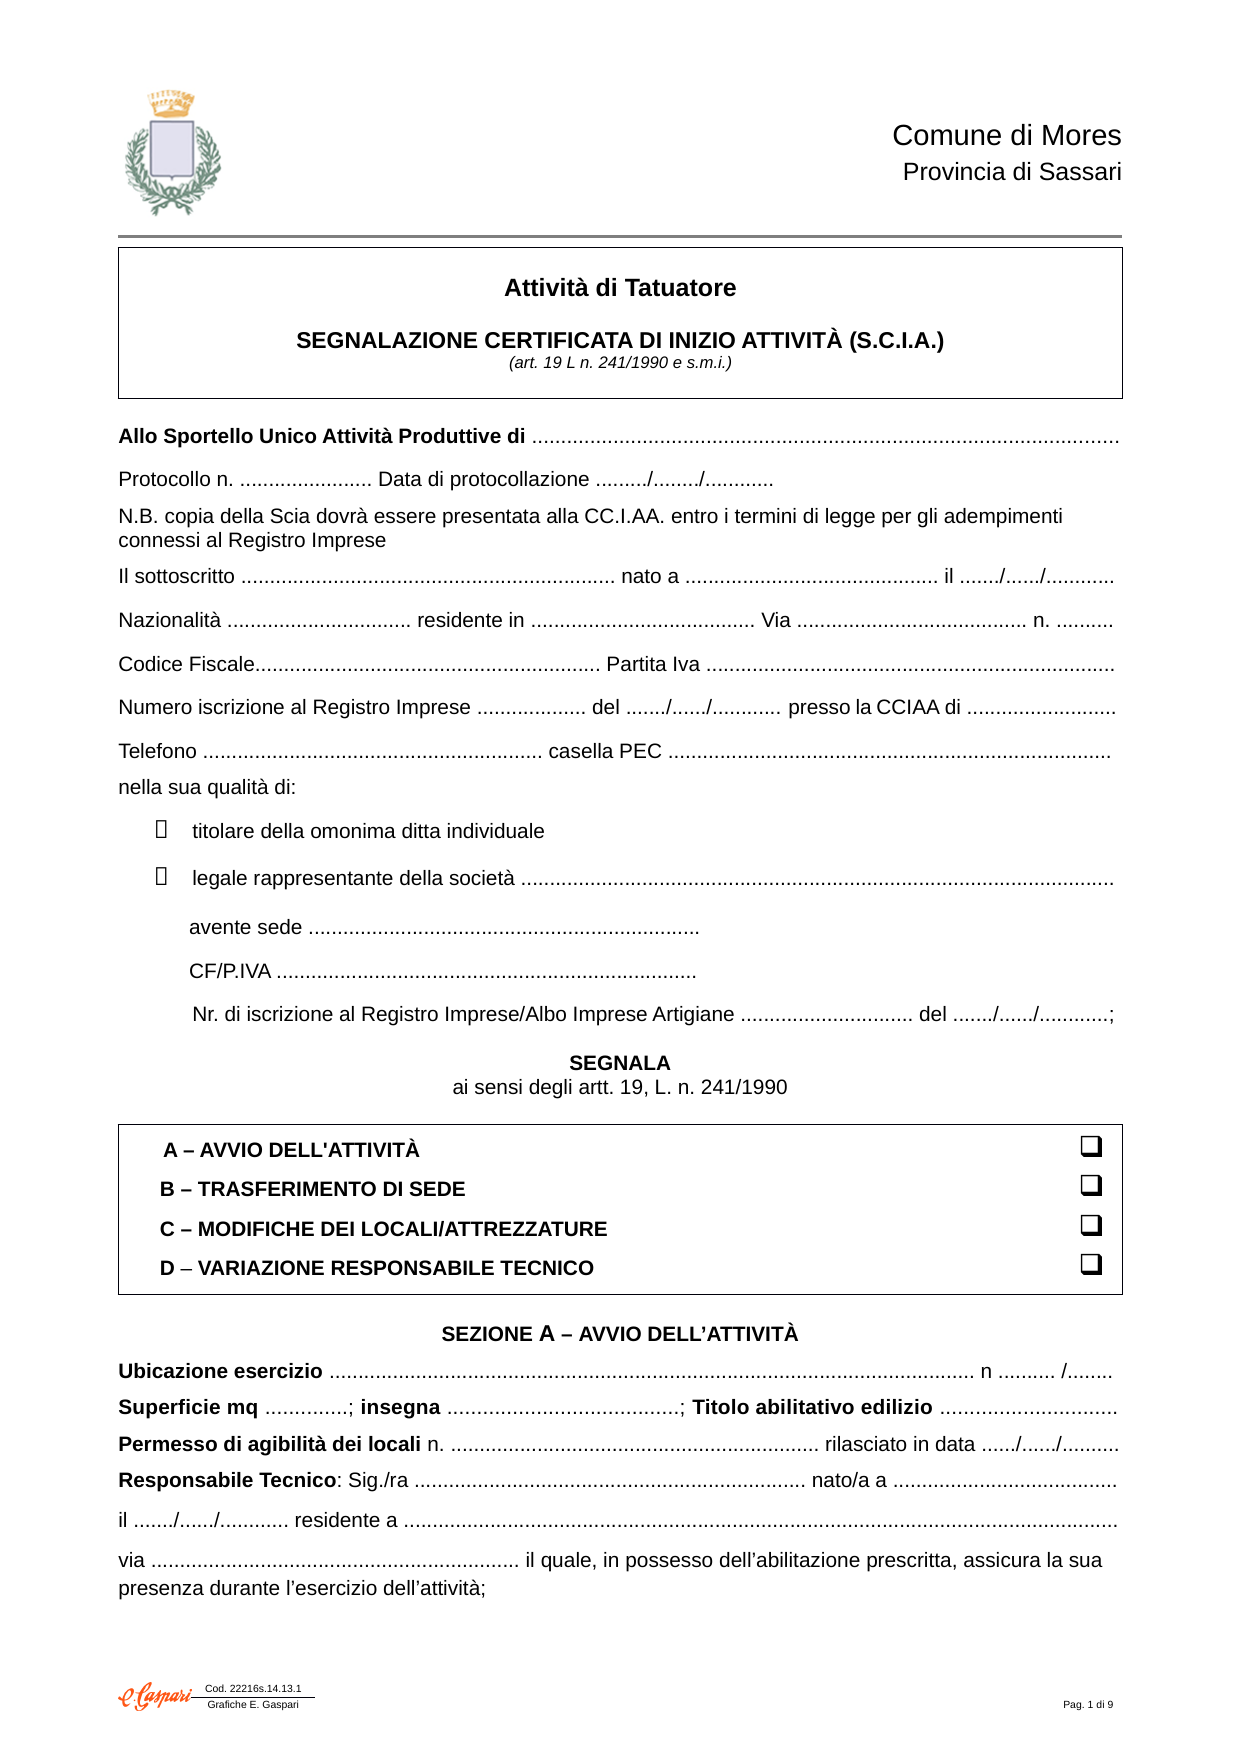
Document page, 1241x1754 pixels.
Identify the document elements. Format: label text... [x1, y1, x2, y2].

text Ubicazione esercizio ................................................................................................................ n .......... /........ [118, 1359, 1122, 1383]
text  titolare della omonima ditta individuale [153, 812, 1122, 846]
text Superficie mq ..............; insegna .......................................; Titolo abilitativo edilizio .............................. [118, 1395, 1122, 1419]
table_header Attività di Tatuatore SEGNALAZIONE CERTIFICATA DI INIZIO ATTIVITÀ (S.C.I.A.) (art. 19 L n. 241/1990 e s.m.i.) [119, 248, 1122, 397]
text Numero iscrizione al Registro Imprese ................... del ......./....../............ presso la CCIAA di .......................... [118, 695, 1122, 719]
text il ......./....../............ residente a ............................................................................................................................ [118, 1508, 1122, 1532]
text SEZIONE A – AVVIO DELL’ATTIVITà [118, 1320, 1122, 1346]
text ai sensi degli artt. 19, L. n. 241/1990 [118, 1075, 1122, 1099]
text CF/P.IVA ......................................................................... [189, 958, 1122, 982]
text via ................................................................ il quale, in possesso dell’abilitazione prescritta, assicura la sua presenza durante l’esercizio dell’attività; [118, 1548, 1104, 1599]
text nella sua qualità di: [118, 775, 1122, 799]
picture [122, 185, 224, 219]
text Responsabile Tecnico: Sig./ra .................................................................... nato/a a ....................................... [118, 1468, 1122, 1492]
text Allo Sportello Unico Attività Produttive di [118, 423, 1122, 447]
text Il sottoscritto ................................................................. nato a ............................................ il ......./....../............ [118, 564, 1122, 588]
text Nr. di iscrizione al Registro Imprese/Albo Imprese Artigiane .............................. del ......./....../............; [192, 1002, 1122, 1026]
text Provincia di Sassari [118, 157, 1122, 185]
text N.B. copia della Scia dovrà essere presentata alla CC.I.AA. entro i termini di legge per gli adempimenti connessi al Registro Imprese [118, 504, 1122, 552]
text Protocollo n. ....................... Data di protocollazione ........./......../............ [118, 467, 1122, 491]
picture [122, 152, 224, 157]
table_header A – AVVIO DELL'ATTIVITÀ  B – TRASFERIMENTO DI SEDE  C – MODIFICHE DEI LOCALI/ATTREZZATURE  D – VARIAZIONE RESPONSABILE TECNICO  [119, 1125, 1122, 1294]
text Comune di Mores [118, 118, 1122, 152]
text  legale rappresentante della società ....................................................................................................... [153, 858, 1122, 892]
text Codice Fiscale............................................................ Partita Iva ....................................................................... [118, 651, 1122, 675]
text Nazionalità ................................ residente in ....................................... Via ........................................ n. .......... [118, 608, 1122, 632]
text Telefono ........................................................... casella PEC ............................................................................. [118, 739, 1122, 763]
text Permesso di agibilità dei locali n. ................................................................ rilasciato in data ....../....../.......... [118, 1432, 1122, 1456]
text avente sede .................................................................... [189, 915, 1122, 939]
text SEGNALA [118, 1051, 1122, 1075]
picture [118, 1682, 192, 1711]
picture [122, 87, 224, 118]
